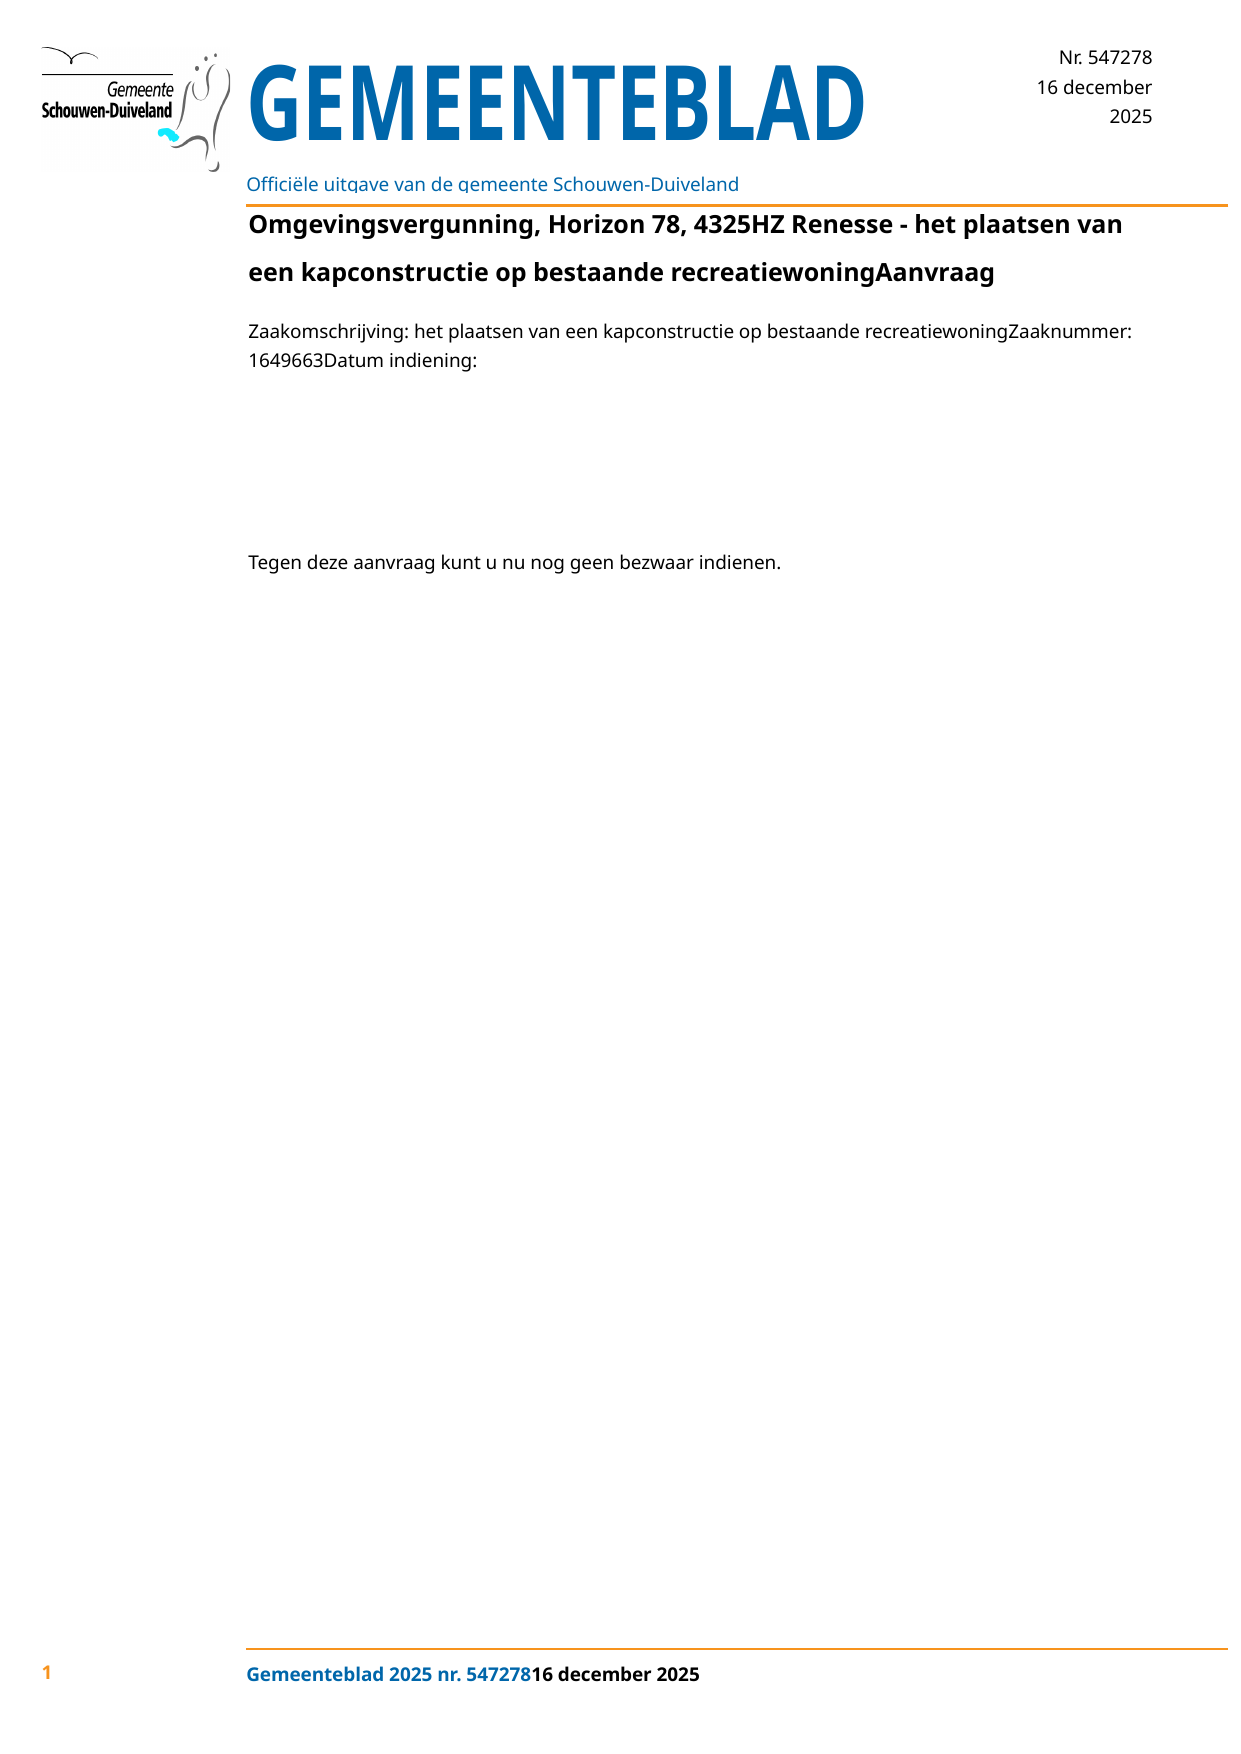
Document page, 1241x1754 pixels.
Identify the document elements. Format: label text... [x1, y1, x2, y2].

picture [41, 47, 231, 172]
text Omgevingsvergunning, Horizon 78, 4325HZ Renesse - het plaatsen van een kapconstructie op bestaande recreatiewoningAanvraag [248, 207, 1152, 288]
text Zaakomschrijving: het plaatsen van een kapconstructie op bestaande recreatiewoningZaaknummer: 1649663Datum indiening: [248, 318, 1152, 373]
text Tegen deze aanvraag kunt u nu nog geen bezwaar indienen. [248, 549, 1152, 575]
